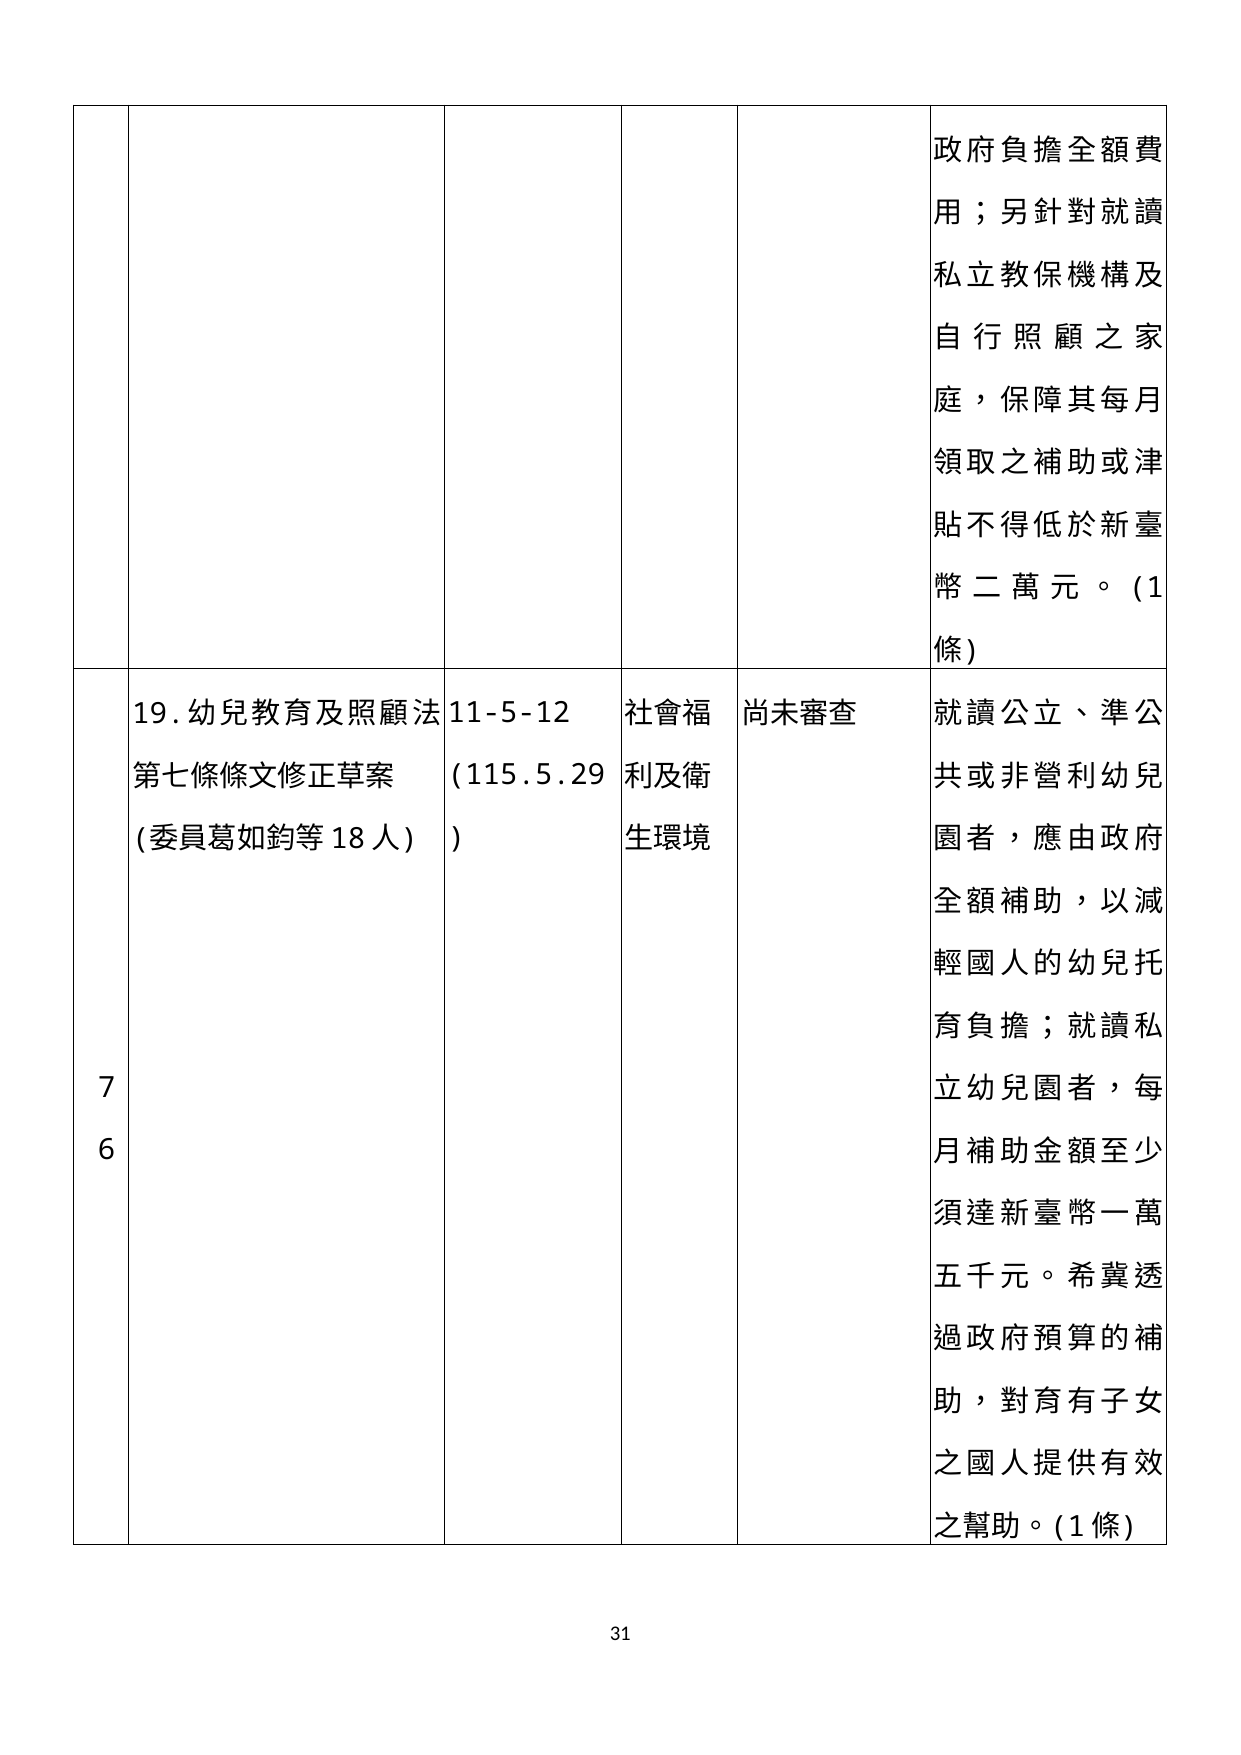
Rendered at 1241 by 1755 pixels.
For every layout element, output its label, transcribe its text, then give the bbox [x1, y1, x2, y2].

table_cell [445, 106, 621, 668]
table_cell 就讀公立、準公共或非營利幼兒園者，應由政府全額補助，以減輕國人的幼兒托育負擔；就讀私立幼兒園者，每月補助金額至少須達新臺幣一萬五千元。希冀透過政府預算的補助，對育有子女之國人提供有效之幫助。(1條) [931, 669, 1166, 1544]
table_cell 尚未審查 [738, 669, 930, 1544]
table_cell [738, 106, 930, 668]
table_cell [74, 669, 128, 1544]
table_cell 社會福利及衛生環境 [622, 669, 737, 1544]
table_cell [74, 106, 128, 668]
table_cell 19.幼兒教育及照顧法第七條條文修正草案 (委員葛如鈞等18人) [129, 669, 444, 1544]
table_cell [129, 106, 444, 668]
table_cell [622, 106, 737, 668]
table_cell 政府負擔全額費用；另針對就讀私立教保機構及自行照顧之家庭，保障其每月領取之補助或津貼不得低於新臺幣二萬元。(1條) [931, 106, 1166, 668]
table_cell 11-5-12 (115.5.29) [445, 669, 621, 1544]
